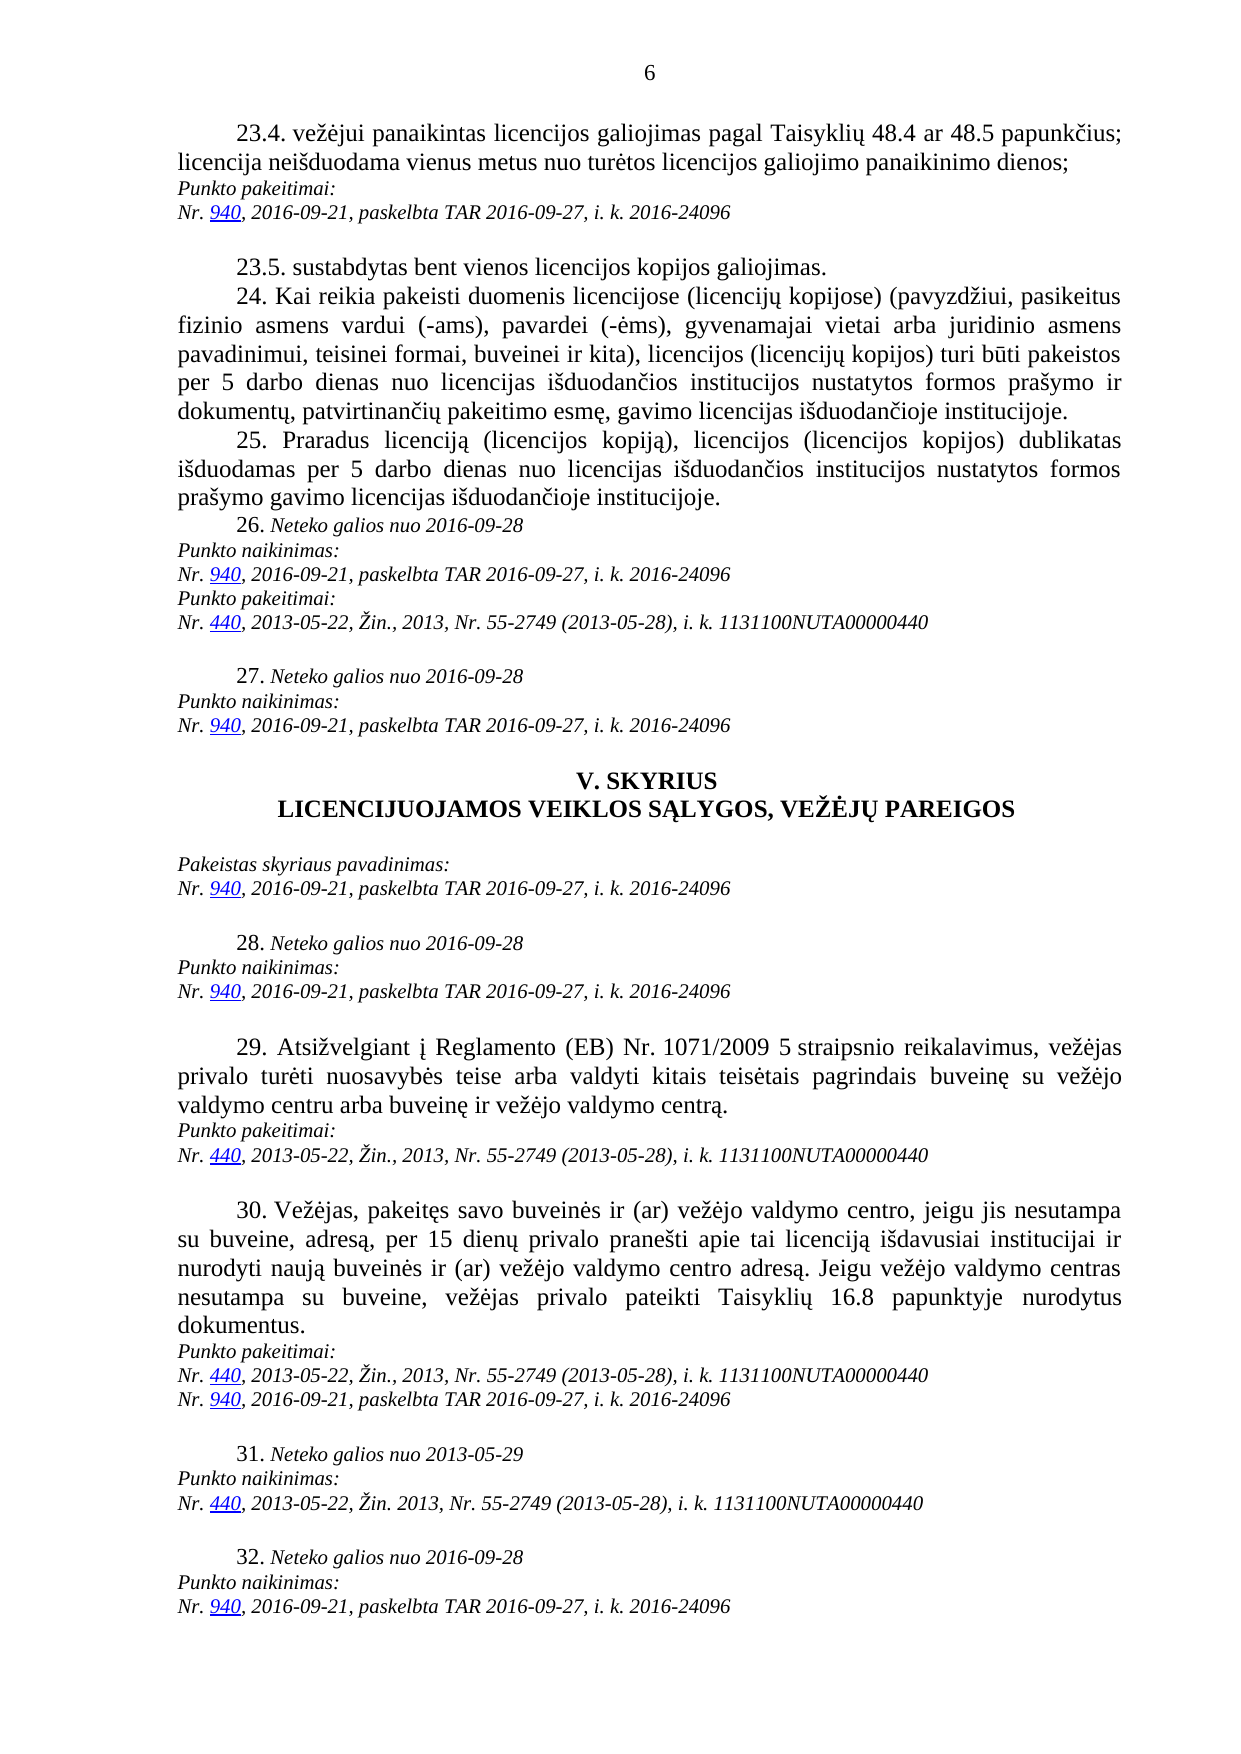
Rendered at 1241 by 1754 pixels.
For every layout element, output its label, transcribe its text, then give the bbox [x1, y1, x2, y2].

text Nr. 440, 2013-05-22, Žin., 2013, Nr. 55-2749 (2013-05-28), i. k. 1131100NUTA00000440 [177, 610, 1122, 634]
text Nr. 440, 2013-05-22, Žin., 2013, Nr. 55-2749 (2013-05-28), i. k. 1131100NUTA00000440 [177, 1363, 1122, 1387]
text 26. Neteko galios nuo 2016-09-28 [177, 511, 1122, 538]
text Punkto naikinimas: [177, 538, 1122, 562]
text 24. Kai reikia pakeisti duomenis licencijose (licencijų kopijose) (pavyzdžiui, pasikeitus fizinio asmens vardui (-ams), pavardei (-ėms), gyvenamajai vietai arba juridinio asmens pavadinimui, teisinei formai, buveinei ir kita), licencijos (licencijų kopijos) turi būti pakeistos per 5 darbo dienas nuo licencijas išduodančios institucijos nustatytos formos prašymo ir dokumentų, patvirtinančių pakeitimo esmę, gavimo licencijas išduodančioje institucijoje. [177, 281, 1122, 425]
text Nr. 940, 2016-09-21, paskelbta TAR 2016-09-27, i. k. 2016-24096 [177, 876, 1122, 900]
text 29. Atsižvelgiant į Reglamento (EB) Nr. 1071/2009 5 straipsnio reikalavimus, vežėjas privalo turėti nuosavybės teise arba valdyti kitais teisėtais pagrindais buveinę su vežėjo valdymo centru arba buveinę ir vežėjo valdymo centrą. [177, 1032, 1122, 1118]
text 23.5. sustabdytas bent vienos licencijos kopijos galiojimas. [177, 252, 1122, 281]
text Nr. 940, 2016-09-21, paskelbta TAR 2016-09-27, i. k. 2016-24096 [177, 1594, 1122, 1618]
text Punkto pakeitimai: [177, 1118, 1122, 1142]
text Nr. 940, 2016-09-21, paskelbta TAR 2016-09-27, i. k. 2016-24096 [177, 979, 1122, 1003]
text Punkto naikinimas: [177, 1569, 1122, 1594]
text 31. Neteko galios nuo 2013-05-29 [177, 1440, 1122, 1466]
text Punkto naikinimas: [177, 1466, 1122, 1490]
text Pakeistas skyriaus pavadinimas: [177, 852, 1122, 876]
text 25. Praradus licenciją (licencijos kopiją), licencijos (licencijos kopijos) dublikatas išduodamas per 5 darbo dienas nuo licencijas išduodančios institucijos nustatytos formos prašymo gavimo licencijas išduodančioje institucijoje. [177, 425, 1122, 511]
text Punkto pakeitimai: [177, 176, 1122, 200]
text Nr. 940, 2016-09-21, paskelbta TAR 2016-09-27, i. k. 2016-24096 [177, 200, 1122, 224]
text Nr. 440, 2013-05-22, Žin., 2013, Nr. 55-2749 (2013-05-28), i. k. 1131100NUTA00000440 [177, 1142, 1122, 1167]
text Punkto pakeitimai: [177, 586, 1122, 610]
text Nr. 940, 2016-09-21, paskelbta TAR 2016-09-27, i. k. 2016-24096 [177, 1387, 1122, 1411]
text Punkto naikinimas: [177, 689, 1122, 713]
text 28. Neteko galios nuo 2016-09-28 [177, 929, 1122, 955]
text Nr. 940, 2016-09-21, paskelbta TAR 2016-09-27, i. k. 2016-24096 [177, 562, 1122, 586]
text Nr. 940, 2016-09-21, paskelbta TAR 2016-09-27, i. k. 2016-24096 [177, 713, 1122, 737]
text Nr. 440, 2013-05-22, Žin. 2013, Nr. 55-2749 (2013-05-28), i. k. 1131100NUTA00000440 [177, 1490, 1122, 1514]
text 32. Neteko galios nuo 2016-09-28 [177, 1543, 1122, 1569]
text 23.4. vežėjui panaikintas licencijos galiojimas pagal Taisyklių 48.4 ar 48.5 papunkčius; licencija neišduodama vienus metus nuo turėtos licencijos galiojimo panaikinimo dienos; [177, 118, 1122, 176]
text 27. Neteko galios nuo 2016-09-28 [177, 663, 1122, 689]
text 30. Vežėjas, pakeitęs savo buveinės ir (ar) vežėjo valdymo centro, jeigu jis nesutampa su buveine, adresą, per 15 dienų privalo pranešti apie tai licenciją išdavusiai institucijai ir nurodyti naują buveinės ir (ar) vežėjo valdymo centro adresą. Jeigu vežėjo valdymo centras nesutampa su buveine, vežėjas privalo pateikti Taisyklių 16.8 papunktyje nurodytus dokumentus. [177, 1195, 1122, 1339]
text Punkto naikinimas: [177, 955, 1122, 979]
text Punkto pakeitimai: [177, 1339, 1122, 1363]
text V. SKYRIUS LICENCIJUOJAMOS VEIKLOS SĄLYGOS, VEŽĖJŲ PAREIGOS [177, 766, 1122, 823]
